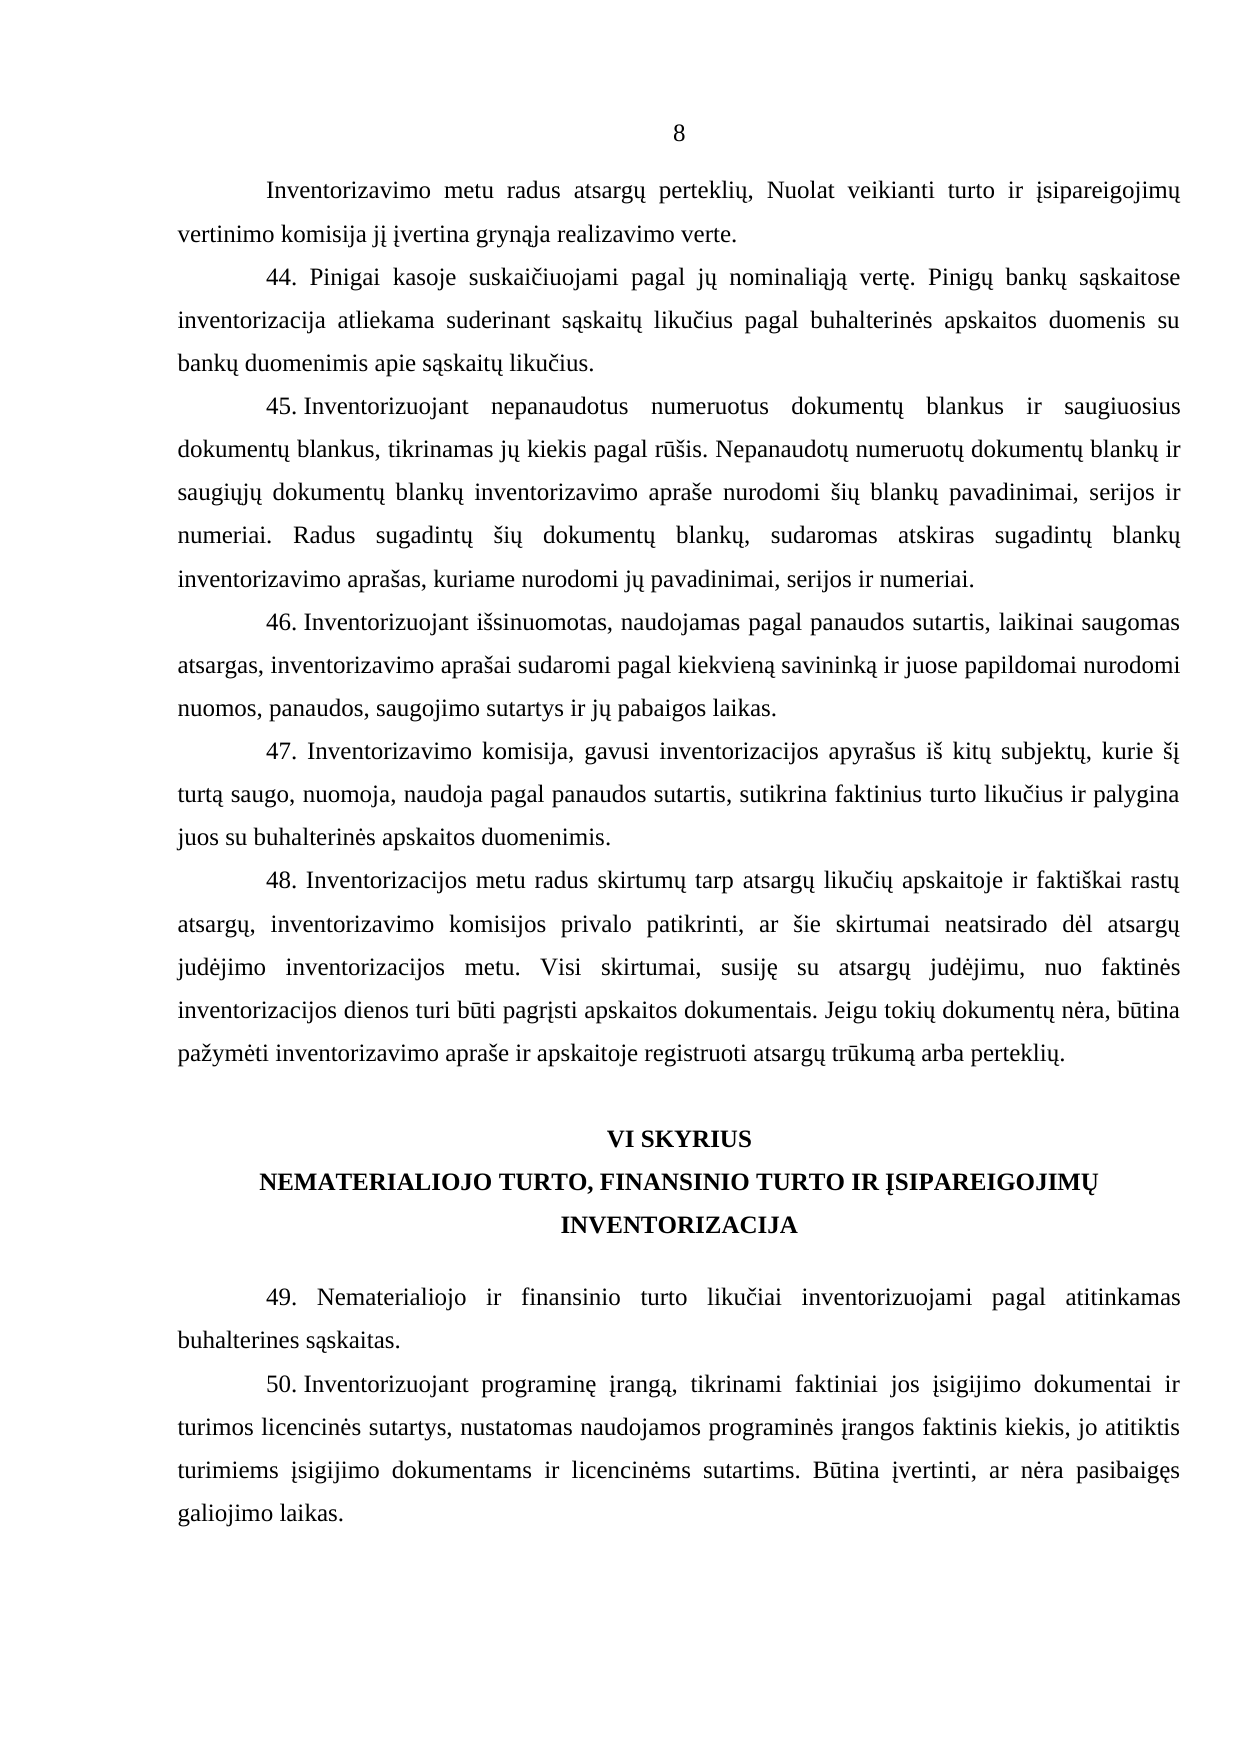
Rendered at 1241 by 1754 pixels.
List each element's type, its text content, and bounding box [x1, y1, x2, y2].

text Inventorizavimo metu radus atsargų perteklių, Nuolat veikianti turto ir įsipareigojimų vertinimo komisija jį įvertina grynąja realizavimo verte. [177, 176, 1181, 247]
text 45. Inventorizuojant nepanaudotus numeruotus dokumentų blankus ir saugiuosius dokumentų blankus, tikrinamas jų kiekis pagal rūšis. Nepanaudotų numeruotų dokumentų blankų ir saugiųjų dokumentų blankų inventorizavimo apraše nurodomi šių blankų pavadinimai, serijos ir numeriai. Radus sugadintų šių dokumentų blankų, sudaromas atskiras sugadintų blankų inventorizavimo aprašas, kuriame nurodomi jų pavadinimai, serijos ir numeriai. [177, 391, 1181, 592]
text 50. Inventorizuojant programinę įrangą, tikrinami faktiniai jos įsigijimo dokumentai ir turimos licencinės sutartys, nustatomas naudojamos programinės įrangos faktinis kiekis, jo atitiktis turimiems įsigijimo dokumentams ir licencinėms sutartims. Būtina įvertinti, ar nėra pasibaigęs galiojimo laikas. [177, 1369, 1181, 1527]
text 46. Inventorizuojant išsinuomotas, naudojamas pagal panaudos sutartis, laikinai saugomas atsargas, inventorizavimo aprašai sudaromi pagal kiekvieną savininką ir juose papildomai nurodomi nuomos, panaudos, saugojimo sutartys ir jų pabaigos laikas. [177, 607, 1181, 722]
text NEMATERIALIOJO TURTO, FINANSINIO TURTO IR ĮSIPAREIGOJIMŲ INVENTORIZACIJA [177, 1167, 1181, 1239]
text 44. Pinigai kasoje suskaičiuojami pagal jų nominaliąją vertę. Pinigų bankų sąskaitose inventorizacija atliekama suderinant sąskaitų likučius pagal buhalterinės apskaitos duomenis su bankų duomenimis apie sąskaitų likučius. [177, 262, 1181, 377]
text VI SKYRIUS [177, 1124, 1181, 1153]
text 49. Nematerialiojo ir finansinio turto likučiai inventorizuojami pagal atitinkamas buhalterines sąskaitas. [177, 1282, 1181, 1354]
text 47. Inventorizavimo komisija, gavusi inventorizacijos apyrašus iš kitų subjektų, kurie šį turtą saugo, nuomoja, naudoja pagal panaudos sutartis, sutikrina faktinius turto likučius ir palygina juos su buhalterinės apskaitos duomenimis. [177, 736, 1181, 851]
text 48. Inventorizacijos metu radus skirtumų tarp atsargų likučių apskaitoje ir faktiškai rastų atsargų, inventorizavimo komisijos privalo patikrinti, ar šie skirtumai neatsirado dėl atsargų judėjimo inventorizacijos metu. Visi skirtumai, susiję su atsargų judėjimu, nuo faktinės inventorizacijos dienos turi būti pagrįsti apskaitos dokumentais. Jeigu tokių dokumentų nėra, būtina pažymėti inventorizavimo apraše ir apskaitoje registruoti atsargų trūkumą arba perteklių. [177, 866, 1181, 1067]
